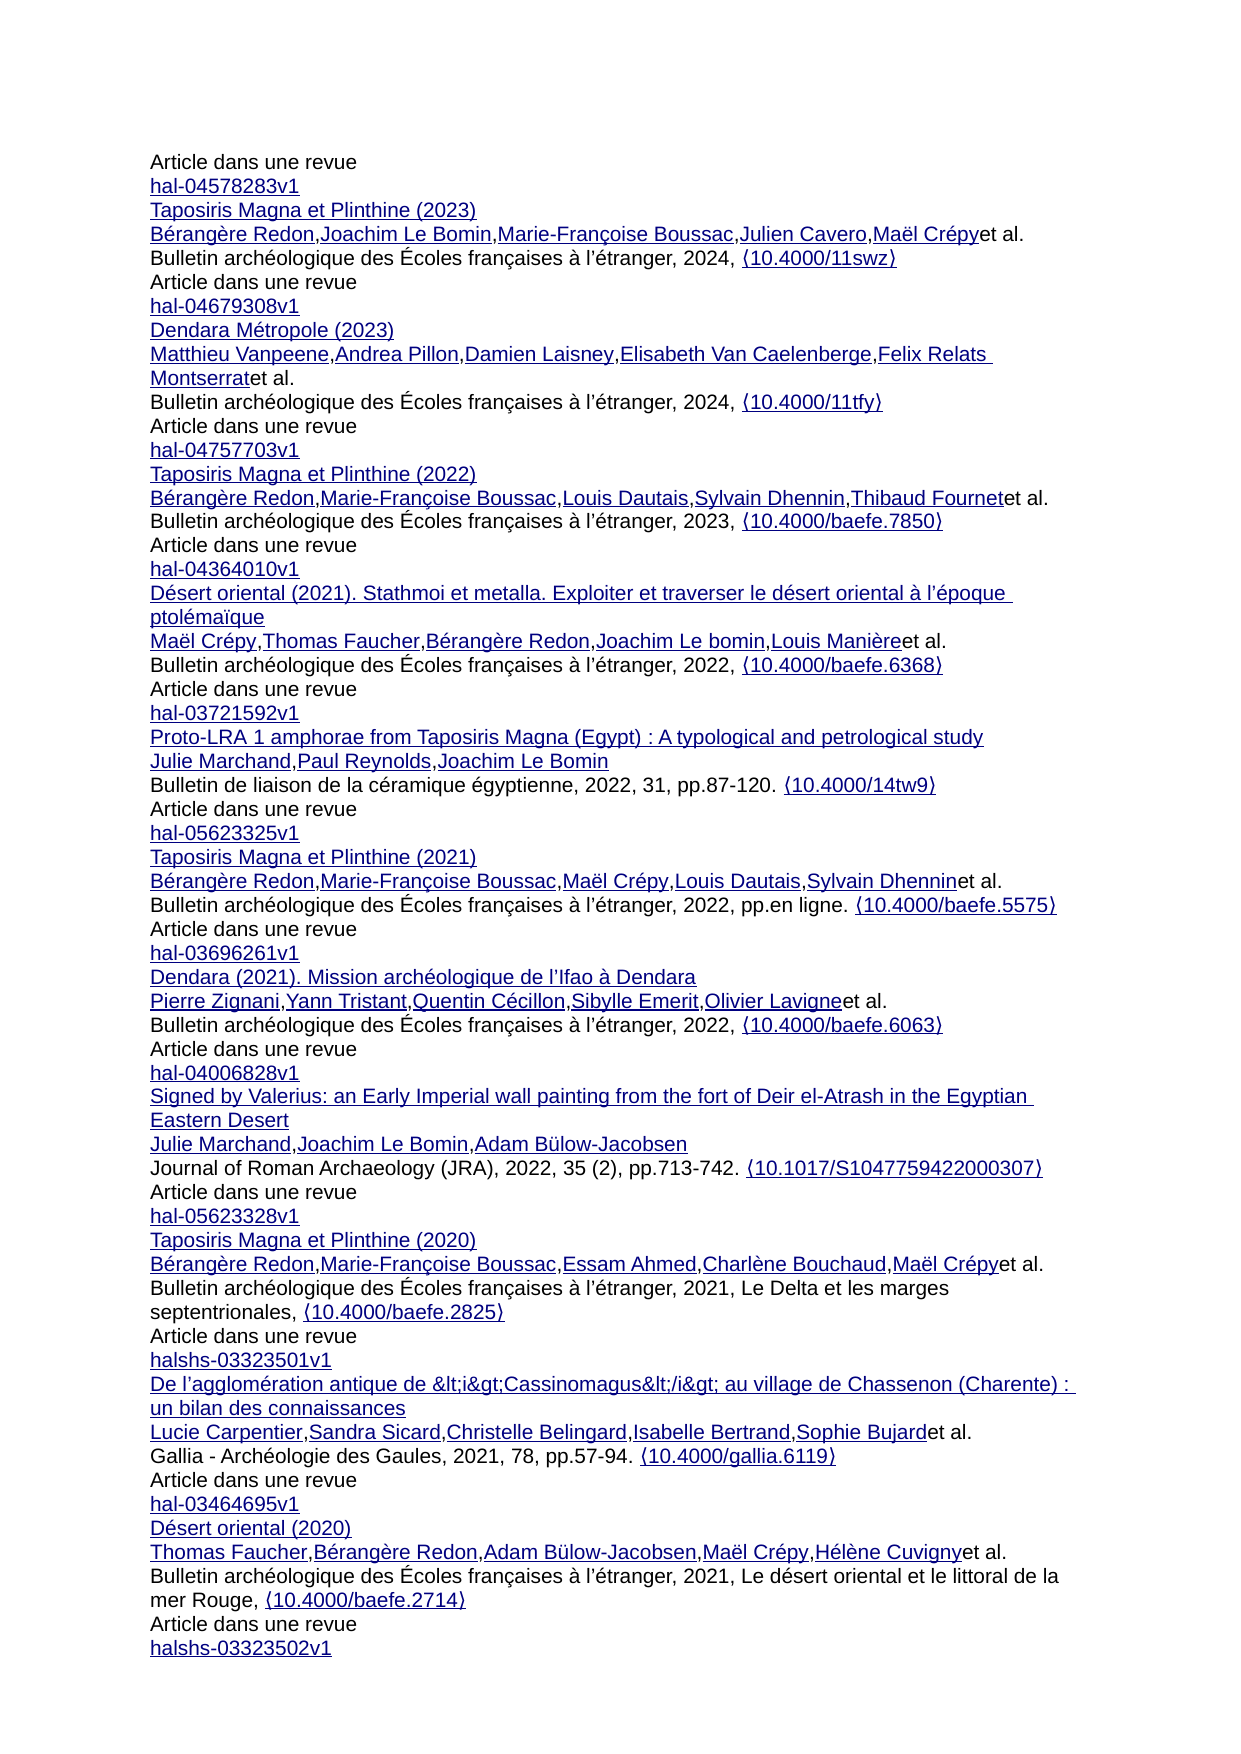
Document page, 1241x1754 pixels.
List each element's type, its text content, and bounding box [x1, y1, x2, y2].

table_cell Désert oriental (2020) Thomas Faucher,Bérangère Redon,Adam Bülow-Jacobsen,Maël Crépy,Hélène Cuvignyet al. Bulletin archéologique des Écoles françaises à l’étranger, 2021, Le désert oriental et le littoral de la mer Rouge, ⟨10.4000/baefe.2714⟩ Article dans une revue halshs-03323502v1 [150, 1516, 1090, 1659]
table_cell Désert oriental (2021). Stathmoi et metalla. Exploiter et traverser le désert oriental à l’époque ptolémaïque Maël Crépy,Thomas Faucher,Bérangère Redon,Joachim Le bomin,Louis Manièreet al. Bulletin archéologique des Écoles françaises à l’étranger, 2022, ⟨10.4000/baefe.6368⟩ Article dans une revue hal-03721592v1 [150, 581, 1090, 725]
table_cell Dendara (2021). Mission archéologique de l’Ifao à Dendara Pierre Zignani,Yann Tristant,Quentin Cécillon,Sibylle Emerit,Olivier Lavigneet al. Bulletin archéologique des Écoles françaises à l’étranger, 2022, ⟨10.4000/baefe.6063⟩ Article dans une revue hal-04006828v1 [150, 965, 1090, 1084]
table_cell De l’agglomération antique de &lt;i&gt;Cassinomagus&lt;/i&gt; au village de Chassenon (Charente) : un bilan des connaissances Lucie Carpentier,Sandra Sicard,Christelle Belingard,Isabelle Bertrand,Sophie Bujardet al. Gallia - Archéologie des Gaules, 2021, 78, pp.57-94. ⟨10.4000/gallia.6119⟩ Article dans une revue hal-03464695v1 [150, 1372, 1090, 1516]
table_cell Taposiris Magna et Plinthine (2021) Bérangère Redon,Marie-Françoise Boussac,Maël Crépy,Louis Dautais,Sylvain Dhenninet al. Bulletin archéologique des Écoles françaises à l’étranger, 2022, pp.en ligne. ⟨10.4000/baefe.5575⟩ Article dans une revue hal-03696261v1 [150, 845, 1090, 964]
table_cell Article dans une revue hal-04578283v1 [150, 150, 1090, 198]
table_cell Signed by Valerius: an Early Imperial wall painting from the fort of Deir el-Atrash in the Egyptian Eastern Desert Julie Marchand,Joachim Le Bomin,Adam Bülow-Jacobsen Journal of Roman Archaeology (JRA), 2022, 35 (2), pp.713-742. ⟨10.1017/S1047759422000307⟩ Article dans une revue hal-05623328v1 [150, 1084, 1090, 1228]
table_cell Taposiris Magna et Plinthine (2020) Bérangère Redon,Marie-Françoise Boussac,Essam Ahmed,Charlène Bouchaud,Maël Crépyet al. Bulletin archéologique des Écoles françaises à l’étranger, 2021, Le Delta et les marges septentrionales, ⟨10.4000/baefe.2825⟩ Article dans une revue halshs-03323501v1 [150, 1228, 1090, 1372]
table_cell Proto-LRA 1 amphorae from Taposiris Magna (Egypt) : A typological and petrological study Julie Marchand,Paul Reynolds,Joachim Le Bomin Bulletin de liaison de la céramique égyptienne, 2022, 31, pp.87-120. ⟨10.4000/14tw9⟩ Article dans une revue hal-05623325v1 [150, 725, 1090, 845]
table_cell Dendara Métropole (2023) Matthieu Vanpeene,Andrea Pillon,Damien Laisney,Elisabeth Van Caelenberge,Felix Relats Montserratet al. Bulletin archéologique des Écoles françaises à l’étranger, 2024, ⟨10.4000/11tfy⟩ Article dans une revue hal-04757703v1 [150, 318, 1090, 461]
table_cell Taposiris Magna et Plinthine (2022) Bérangère Redon,Marie-Françoise Boussac,Louis Dautais,Sylvain Dhennin,Thibaud Fournetet al. Bulletin archéologique des Écoles françaises à l’étranger, 2023, ⟨10.4000/baefe.7850⟩ Article dans une revue hal-04364010v1 [150, 461, 1090, 581]
table_cell Taposiris Magna et Plinthine (2023) Bérangère Redon,Joachim Le Bomin,Marie-Françoise Boussac,Julien Cavero,Maël Crépyet al. Bulletin archéologique des Écoles françaises à l’étranger, 2024, ⟨10.4000/11swz⟩ Article dans une revue hal-04679308v1 [150, 198, 1090, 318]
